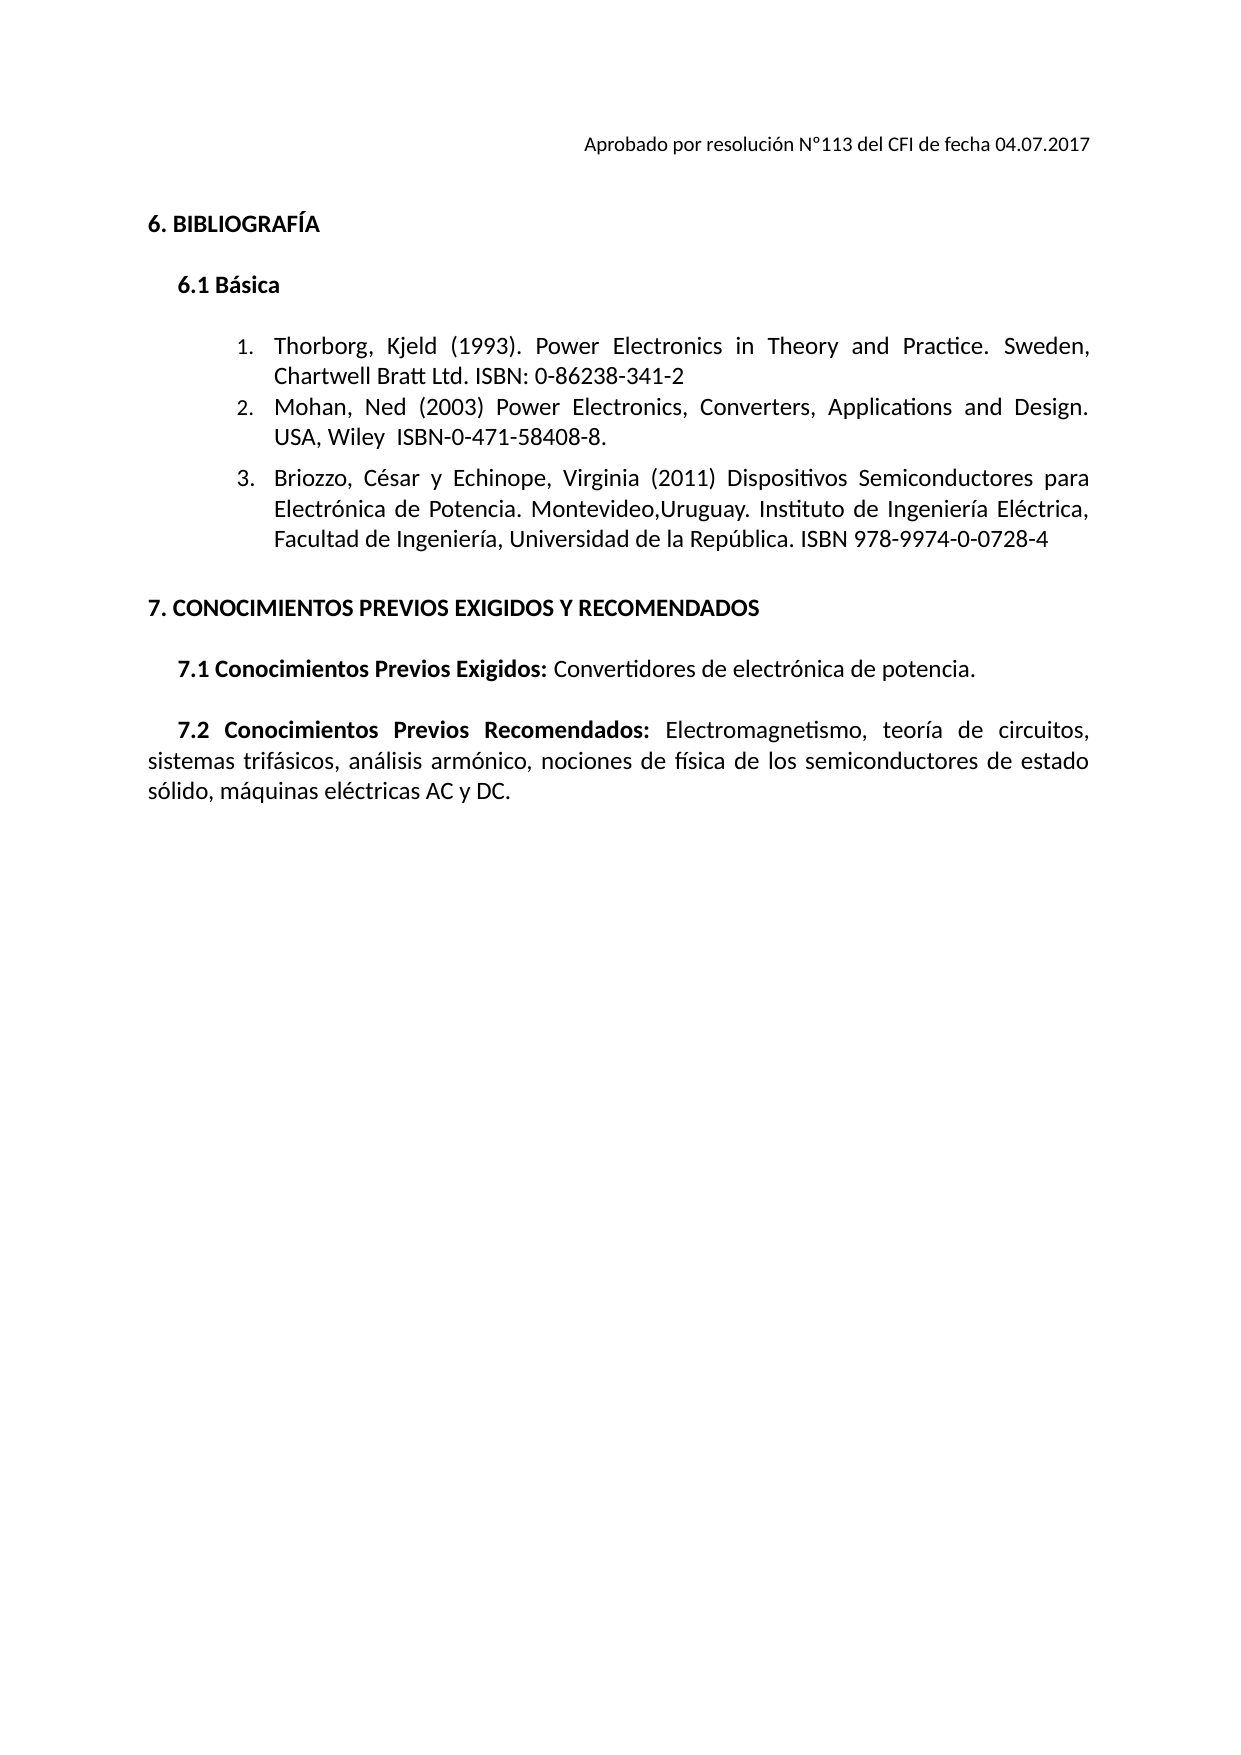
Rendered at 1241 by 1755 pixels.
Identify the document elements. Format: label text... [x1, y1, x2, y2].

text 6. BIBLIOGRAFÍA [148, 208, 1090, 238]
list Briozzo, César y Echinope, Virginia (2011) Dispositivos Semiconductores para Electrónica de Potencia. Montevideo,Uruguay. Instituto de Ingeniería Eléctrica, Facultad de Ingeniería, Universidad de la República. ISBN 978-9974-0-0728-4 [236, 462, 1090, 554]
text 7. CONOCIMIENTOS PREVIOS EXIGIDOS Y RECOMENDADOS [148, 592, 1090, 623]
text 6.1 Básica [148, 269, 1090, 299]
text 7.2 Conocimientos Previos Recomendados: Electromagnetismo, teoría de circuitos, sistemas trifásicos, análisis armónico, nociones de física de los semiconductores de estado sólido, máquinas eléctricas AC y DC. [148, 714, 1090, 806]
list Mohan, Ned (2003) Power Electronics, Converters, Applications and Design. USA, Wiley ISBN-0-471-58408-8. [236, 391, 1090, 452]
text 7.1 Conocimientos Previos Exigidos: Convertidores de electrónica de potencia. [148, 653, 1090, 684]
list Thorborg, Kjeld (1993). Power Electronics in Theory and Practice. Sweden, Chartwell Bratt Ltd. ISBN: 0-86238-341-2 [236, 330, 1090, 391]
